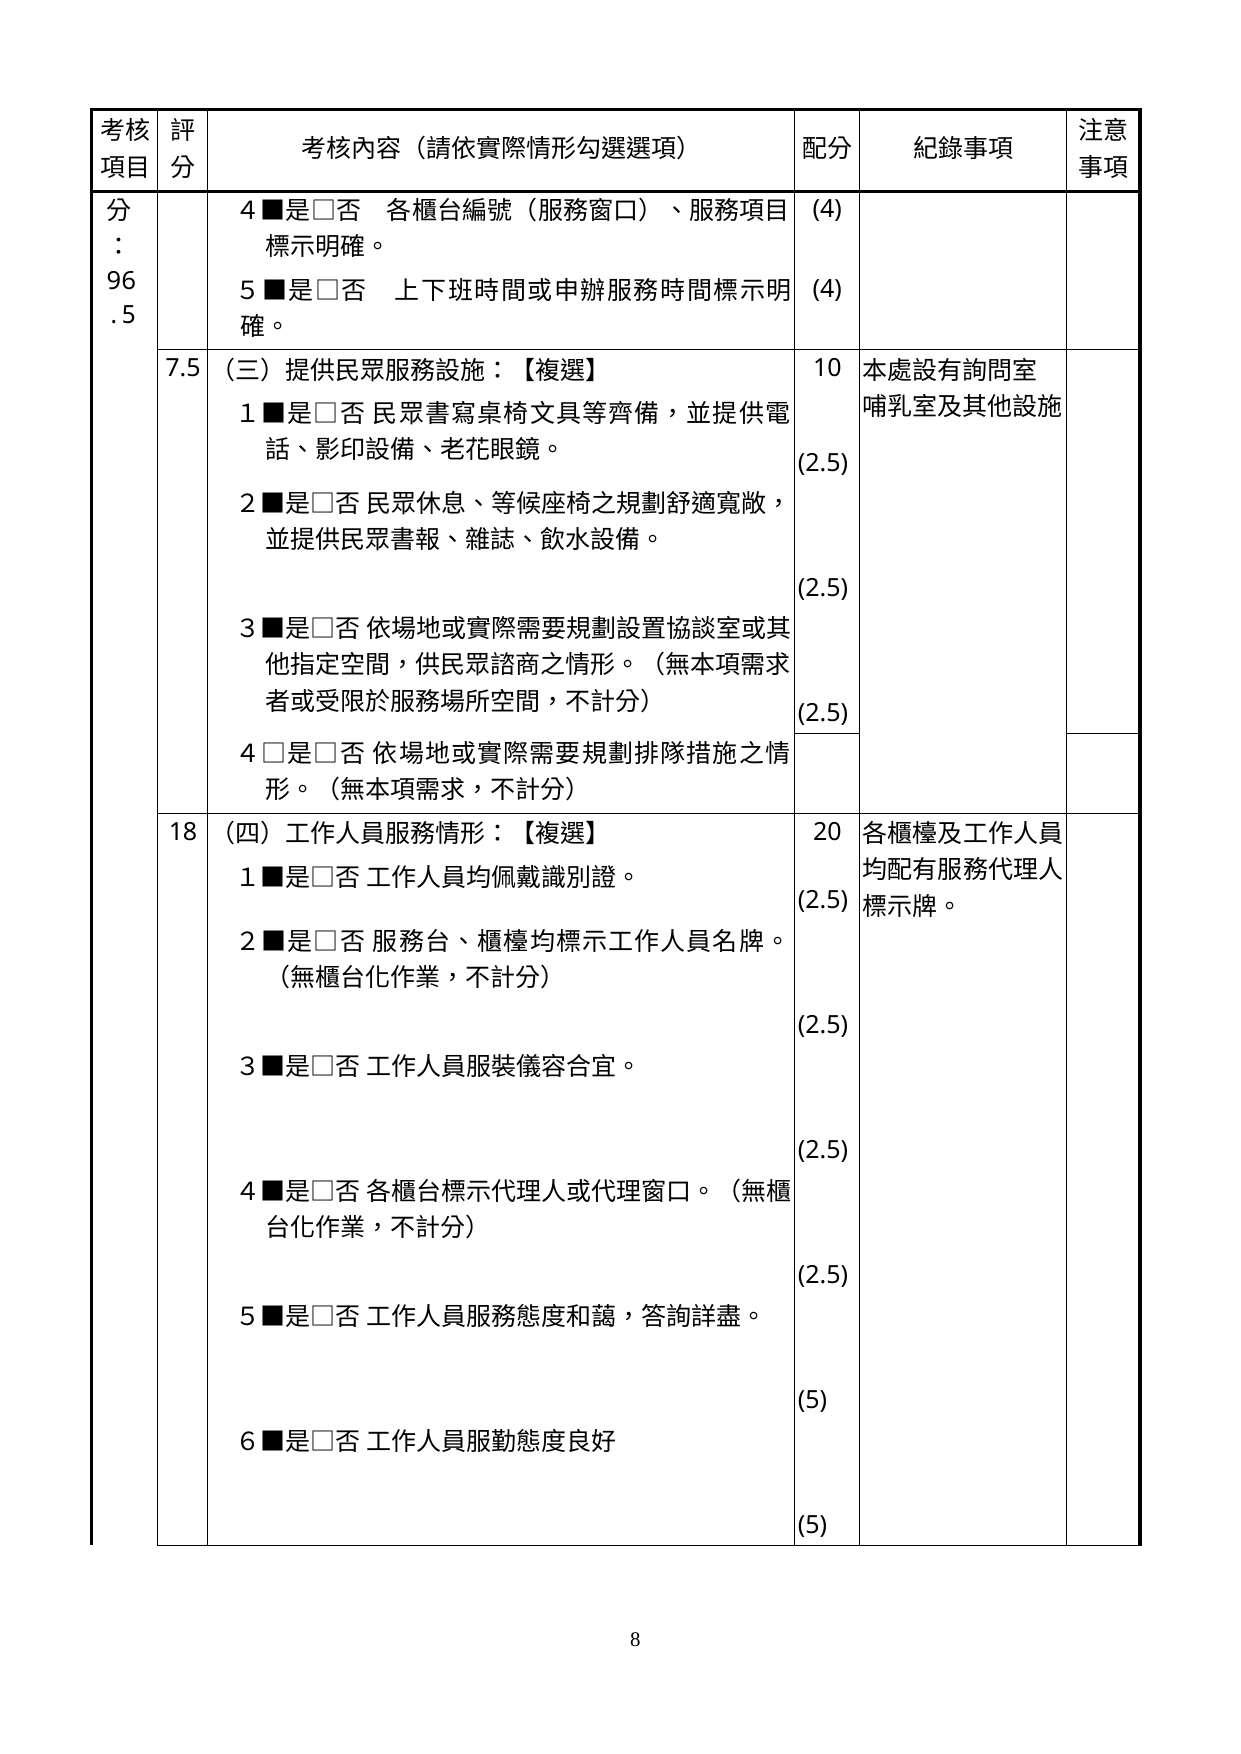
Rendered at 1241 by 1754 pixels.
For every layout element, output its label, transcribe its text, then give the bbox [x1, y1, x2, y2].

table_cell １■是□否 民眾書寫桌椅文具等齊備，並提供電話、影印設備、老花眼鏡。 [208, 393, 794, 483]
table_cell (2.5) [795, 920, 859, 1045]
table_cell （四）工作人員服務情形：【複選】 [208, 814, 794, 856]
table_cell (5) [795, 1420, 859, 1545]
table_cell ５■是□否 上下班時間或申辦服務時間標示明確。 [208, 269, 794, 349]
table_cell 7.5 [158, 350, 207, 812]
table_header 評分 [158, 111, 207, 189]
table_cell (2.5) [795, 1170, 859, 1295]
table_cell ６■是□否 工作人員服勤態度良好 [208, 1420, 794, 1545]
table_cell １■是□否 工作人員均佩戴識別證。 [208, 856, 794, 920]
table_cell [795, 734, 859, 812]
table_cell (2.5) [795, 393, 859, 483]
table_cell (5) [795, 1295, 859, 1420]
table_cell ５■是□否 工作人員服務態度和藹，答詢詳盡。 [208, 1295, 794, 1420]
table_cell ２■是□否 民眾休息、等候座椅之規劃舒適寬敞，並提供民眾書報、雜誌、飲水設備。 [208, 483, 794, 608]
table_cell [1067, 350, 1138, 733]
table_cell 各櫃檯及工作人員均配有服務代理人標示牌。 [860, 814, 1066, 1545]
table_cell 10 [795, 350, 859, 393]
table_header 考核內容（請依實際情形勾選選項） [208, 111, 794, 189]
table_header 紀錄事項 [860, 111, 1066, 189]
table_cell (2.5) [795, 856, 859, 920]
table_cell [1067, 734, 1138, 812]
table_cell [860, 193, 1066, 349]
table_cell ３■是□否 工作人員服裝儀容合宜。 [208, 1045, 794, 1170]
table_cell （三）提供民眾服務設施：【複選】 [208, 350, 794, 393]
table_cell ２■是□否 服務台、櫃檯均標示工作人員名牌。（無櫃台化作業，不計分） [208, 920, 794, 1045]
table_cell ４■是□否 各櫃台編號（服務窗口）、服務項目標示明確。 [208, 193, 794, 269]
table_header 考核項目 [93, 111, 157, 189]
table_cell 20 [795, 814, 859, 856]
table_cell 分：96.5 [93, 193, 157, 1545]
table_cell [860, 733, 1066, 812]
table_cell (2.5) [795, 608, 859, 733]
table_cell 18 [158, 814, 207, 1545]
table_header 注意事項 [1067, 111, 1138, 189]
table_header 配分 [795, 111, 859, 189]
table_cell (2.5) [795, 483, 859, 608]
table_cell [158, 193, 207, 349]
table_cell ４□是□否 依場地或實際需要規劃排隊措施之情形。（無本項需求，不計分） [208, 733, 794, 812]
table_cell [1067, 814, 1138, 1545]
table_cell 本處設有詢問室 哺乳室及其他設施 [860, 350, 1066, 733]
table_cell [1067, 193, 1138, 349]
table_cell (2.5) [795, 1045, 859, 1170]
table_cell ４■是□否 各櫃台標示代理人或代理窗口。（無櫃台化作業，不計分） [208, 1170, 794, 1295]
table_cell (4) [795, 269, 859, 349]
table_cell (4) [795, 193, 859, 269]
table_cell ３■是□否 依場地或實際需要規劃設置協談室或其他指定空間，供民眾諮商之情形。（無本項需求者或受限於服務場所空間，不計分） [208, 608, 794, 733]
